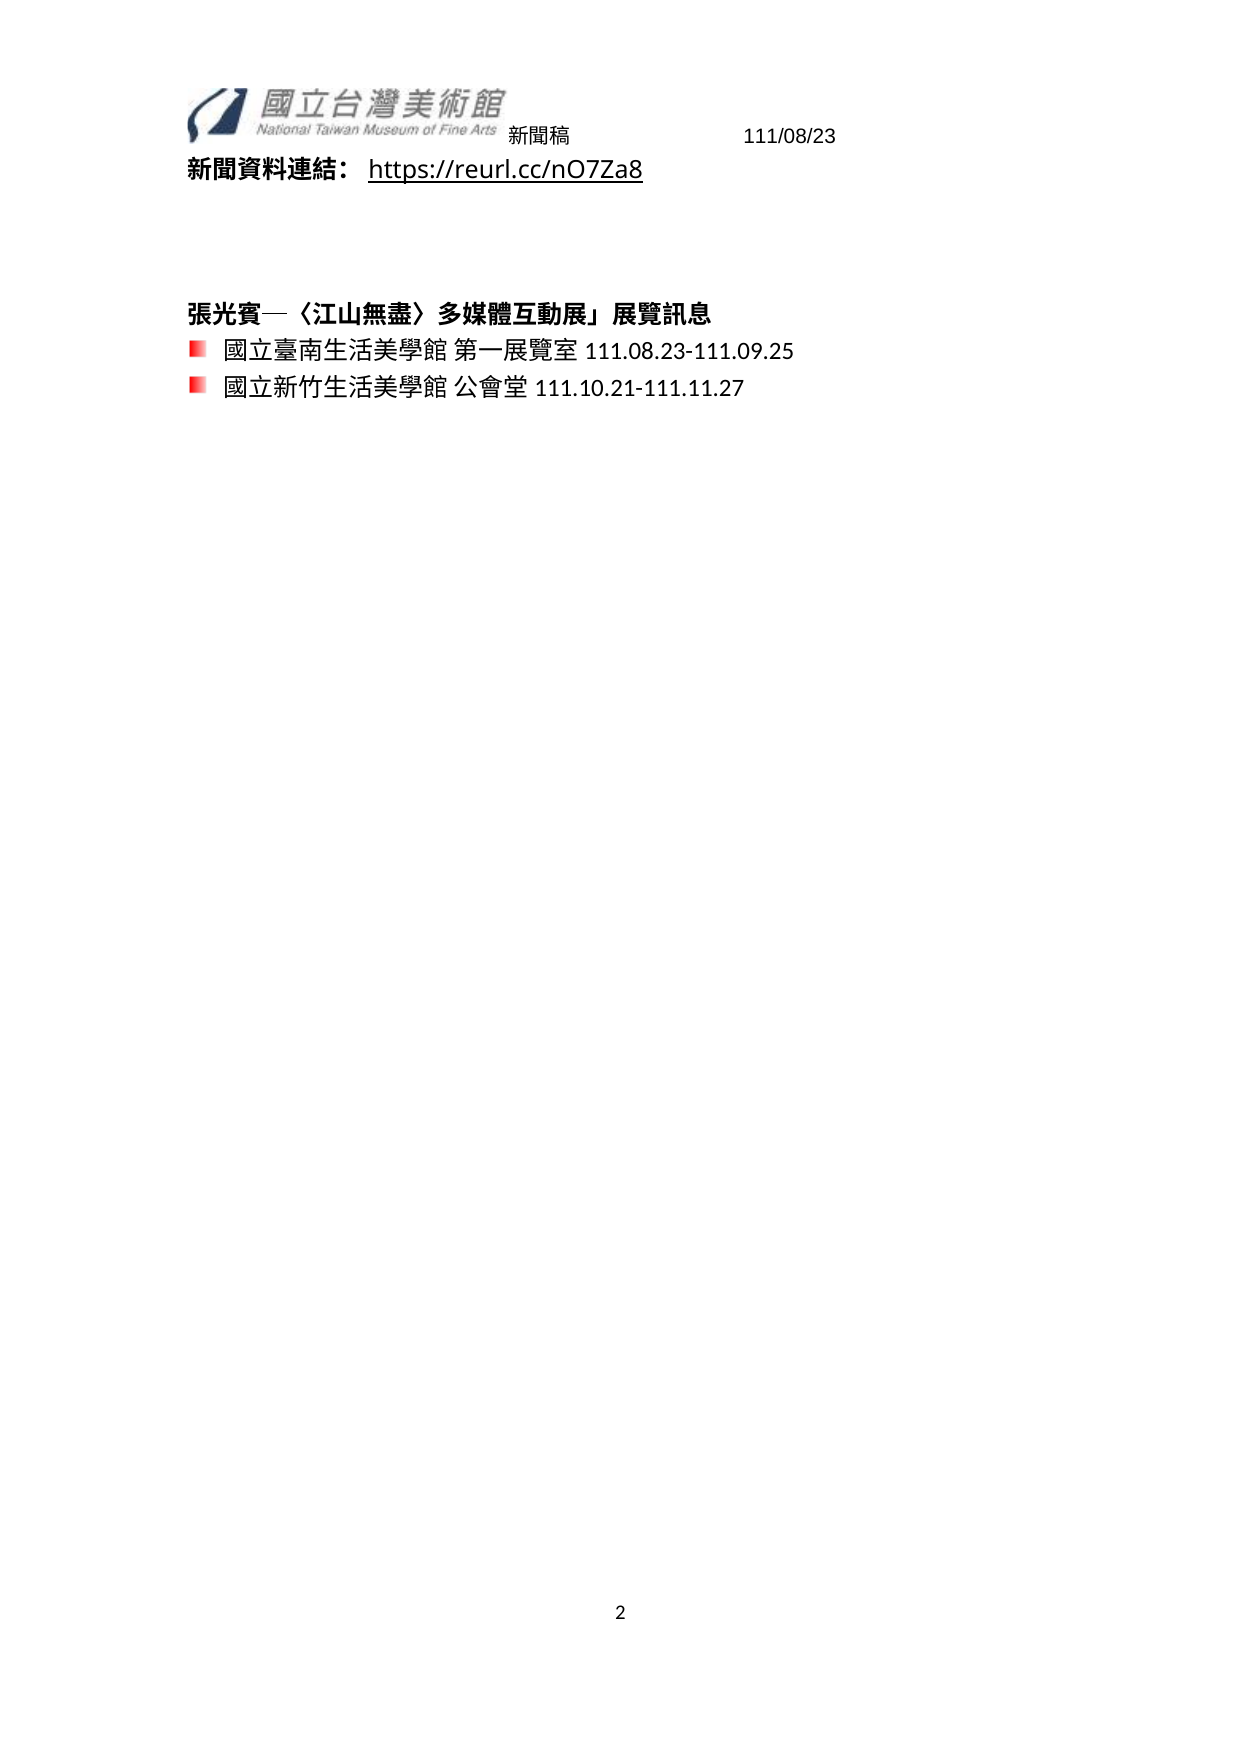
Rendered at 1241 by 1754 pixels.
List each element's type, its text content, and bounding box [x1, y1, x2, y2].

list 國立新竹生活美學館 公會堂 111.10.21-111.11.27 [187, 367, 1053, 403]
text 張光賓─〈江山無盡〉多媒體互動展」展覽訊息 [187, 294, 1053, 331]
list 國立臺南生活美學館 第一展覽室 111.08.23-111.09.25 [187, 331, 1053, 367]
text 新聞資料連結： https://reurl.cc/nO7Za8 [187, 150, 1053, 186]
picture [187, 88, 508, 144]
picture [188, 339, 208, 359]
picture [188, 375, 208, 395]
